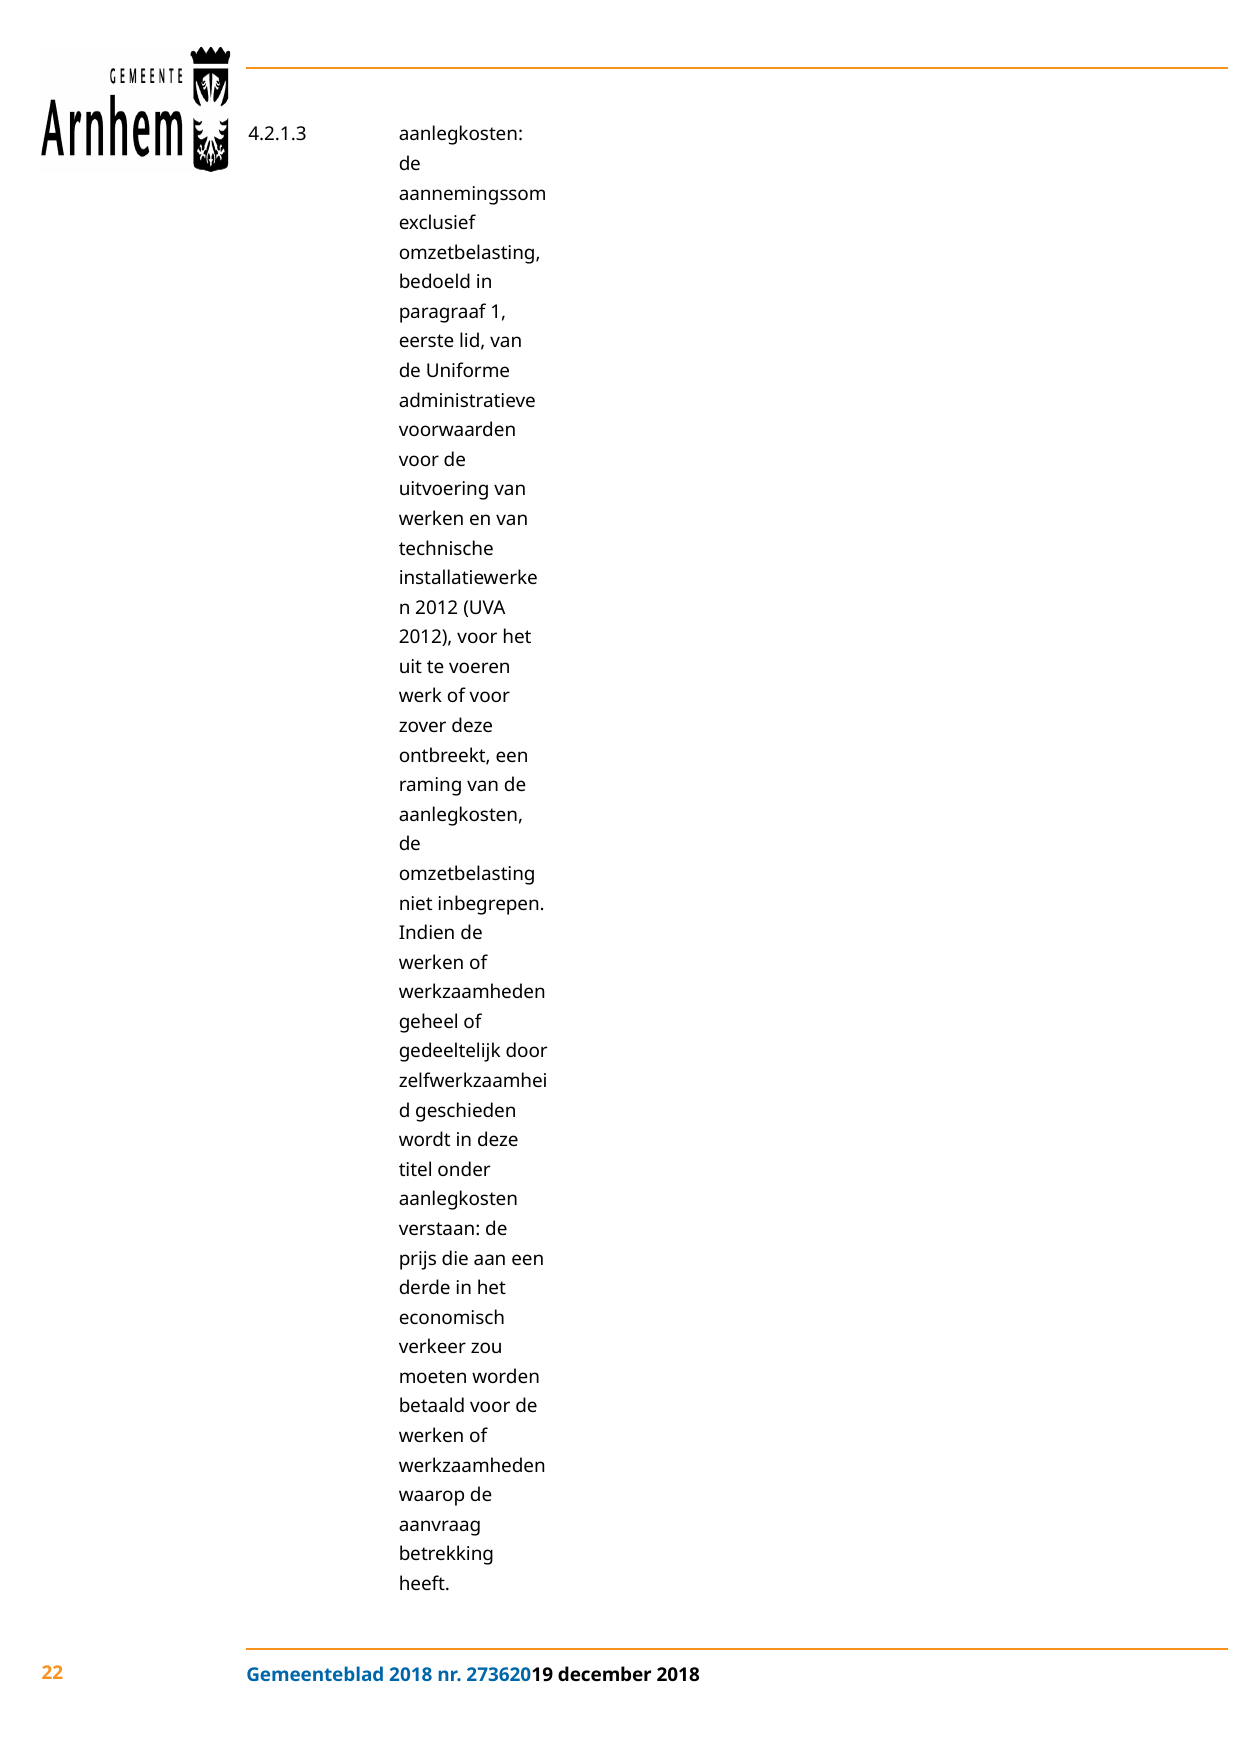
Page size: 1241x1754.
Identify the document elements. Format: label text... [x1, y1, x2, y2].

table_cell [549, 121, 700, 1596]
table_cell 4.2.1.3 [248, 121, 398, 1596]
table_cell [549, 95, 700, 121]
table_cell aanlegkosten: de aannemingssom exclusief omzetbelasting, bedoeld in paragraaf 1, eerste lid, van de Uniforme administratieve voorwaarden voor de uitvoering van werken en van technische installatiewerken 2012 (UVA 2012), voor het uit te voeren werk of voor zover deze ontbreekt, een raming van de aanlegkosten, de omzetbelasting niet inbegrepen. Indien de werken of werkzaamheden geheel of gedeeltelijk door zelfwerkzaamheid geschieden wordt in deze titel onder aanlegkosten verstaan: de prijs die aan een derde in het economisch verkeer zou moeten worden betaald voor de werken of werkzaamheden waarop de aanvraag betrekking heeft. [399, 121, 549, 1596]
table_cell [248, 95, 398, 121]
table_cell [399, 95, 549, 121]
picture [41, 47, 231, 172]
